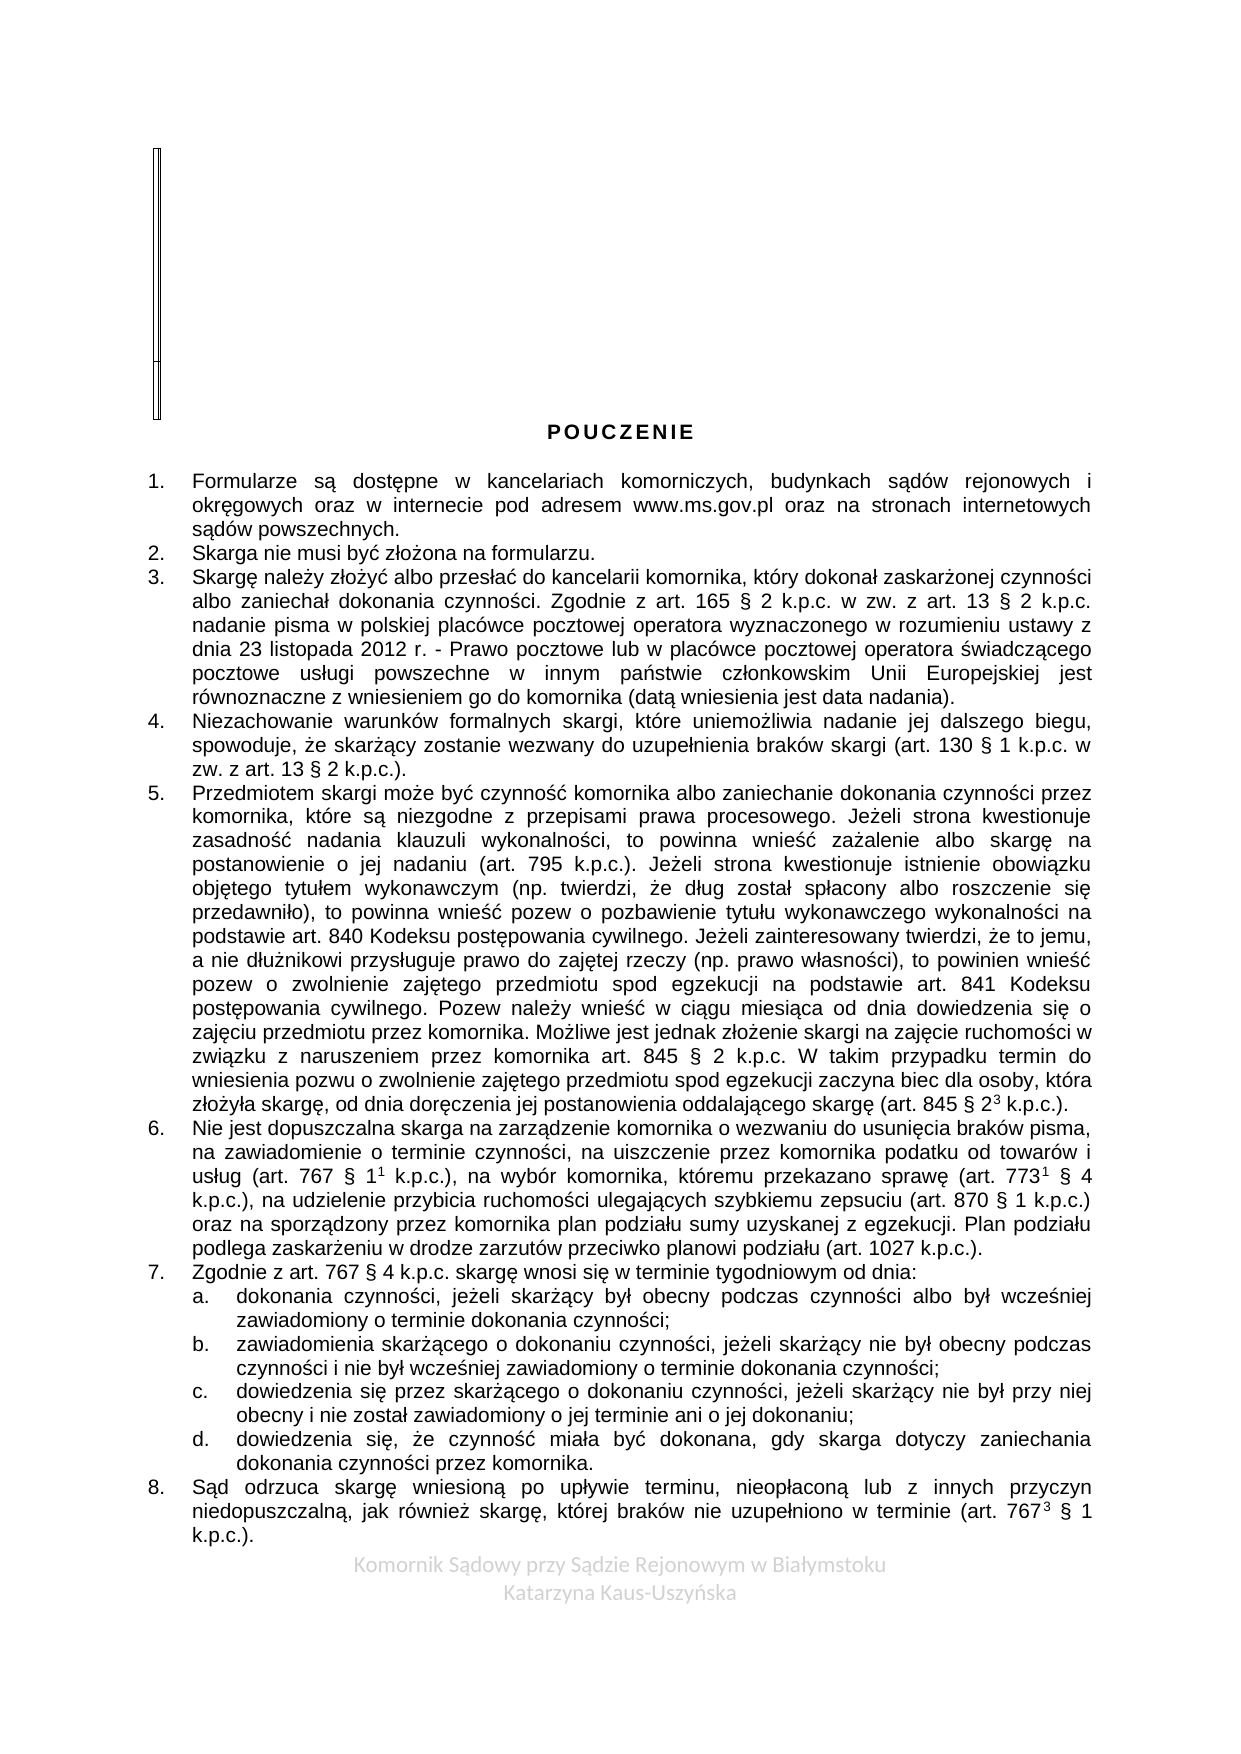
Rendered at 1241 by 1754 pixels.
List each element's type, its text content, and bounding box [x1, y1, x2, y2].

text a. dokonania czynności, jeżeli skarżący był obecny podczas czynności albo był wcześniej zawiadomiony o terminie dokonania czynności; [192, 1283, 1093, 1331]
text 5. Przedmiotem skargi może być czynność komornika albo zaniechanie dokonania czynności przez komornika, które są niezgodne z przepisami prawa procesowego. Jeżeli strona kwestionuje zasadność nadania klauzuli wykonalności, to powinna wnieść zażalenie albo skargę na postanowienie o jej nadaniu (art. 795 k.p.c.). Jeżeli strona kwestionuje istnienie obowiązku objętego tytułem wykonawczym (np. twierdzi, że dług został spłacony albo roszczenie się przedawniło), to powinna wnieść pozew o pozbawienie tytułu wykonawczego wykonalności na podstawie art. 840 Kodeksu postępowania cywilnego. Jeżeli zainteresowany twierdzi, że to jemu, a nie dłużnikowi przysługuje prawo do zajętej rzeczy (np. prawo własności), to powinien wnieść pozew o zwolnienie zajętego przedmiotu spod egzekucji na podstawie art. 841 Kodeksu postępowania cywilnego. Pozew należy wnieść w ciągu miesiąca od dnia dowiedzenia się o zajęciu przedmiotu przez komornika. Możliwe jest jednak złożenie skargi na zajęcie ruchomości w związku z naruszeniem przez komornika art. 845 § 2 k.p.c. W takim przypadku termin do wniesienia pozwu o zwolnienie zajętego przedmiotu spod egzekucji zaczyna biec dla osoby, która złożyła skargę, od dnia doręczenia jej postanowienia oddalającego skargę (art. 845 § 23 k.p.c.). [148, 780, 1093, 1116]
text d. dowiedzenia się, że czynność miała być dokonana, gdy skarga dotyczy zaniechania dokonania czynności przez komornika. [192, 1427, 1093, 1475]
text 6. Nie jest dopuszczalna skarga na zarządzenie komornika o wezwaniu do usunięcia braków pisma, na zawiadomienie o terminie czynności, na uiszczenie przez komornika podatku od towarów i usług (art. 767 § 11 k.p.c.), na wybór komornika, któremu przekazano sprawę (art. 7731 § 4 k.p.c.), na udzielenie przybicia ruchomości ulegających szybkiemu zepsuciu (art. 870 § 1 k.p.c.) oraz na sporządzony przez komornika plan podziału sumy uzyskanej z egzekucji. Plan podziału podlega zaskarżeniu w drodze zarzutów przeciwko planowi podziału (art. 1027 k.p.c.). [148, 1116, 1093, 1259]
text 2. Skarga nie musi być złożona na formularzu. [148, 541, 1093, 565]
text 3. Skargę należy złożyć albo przesłać do kancelarii komornika, który dokonał zaskarżonej czynności albo zaniechał dokonania czynności. Zgodnie z art. 165 § 2 k.p.c. w zw. z art. 13 § 2 k.p.c. nadanie pisma w polskiej placówce pocztowej operatora wyznaczonego w rozumieniu ustawy z dnia 23 listopada 2012 r. - Prawo pocztowe lub w placówce pocztowej operatora świadczącego pocztowe usługi powszechne w innym państwie członkowskim Unii Europejskiej jest równoznaczne z wniesieniem go do komornika (datą wniesienia jest data nadania). [148, 565, 1093, 708]
subtitle POUCZENIE [148, 420, 1093, 444]
text c. dowiedzenia się przez skarżącego o dokonaniu czynności, jeżeli skarżący nie był przy niej obecny i nie został zawiadomiony o jej terminie ani o jej dokonaniu; [192, 1379, 1093, 1427]
text b. zawiadomienia skarżącego o dokonaniu czynności, jeżeli skarżący nie był obecny podczas czynności i nie był wcześniej zawiadomiony o terminie dokonania czynności; [192, 1331, 1093, 1379]
text 1. Formularze są dostępne w kancelariach komorniczych, budynkach sądów rejonowych i okręgowych oraz w internecie pod adresem www.ms.gov.pl oraz na stronach internetowych sądów powszechnych. [148, 469, 1093, 541]
text 7. Zgodnie z art. 767 § 4 k.p.c. skargę wnosi się w terminie tygodniowym od dnia: [148, 1259, 1093, 1283]
table_cell [154, 362, 158, 419]
text 4. Niezachowanie warunków formalnych skargi, które uniemożliwia nadanie jej dalszego biegu, spowoduje, że skarżący zostanie wezwany do uzupełnienia braków skargi (art. 130 § 1 k.p.c. w zw. z art. 13 § 2 k.p.c.). [148, 708, 1093, 780]
text 8. Sąd odrzuca skargę wniesioną po upływie terminu, nieopłaconą lub z innych przyczyn niedopuszczalną, jak również skargę, której braków nie uzupełniono w terminie (art. 7673 § 1 k.p.c.). [148, 1475, 1093, 1547]
